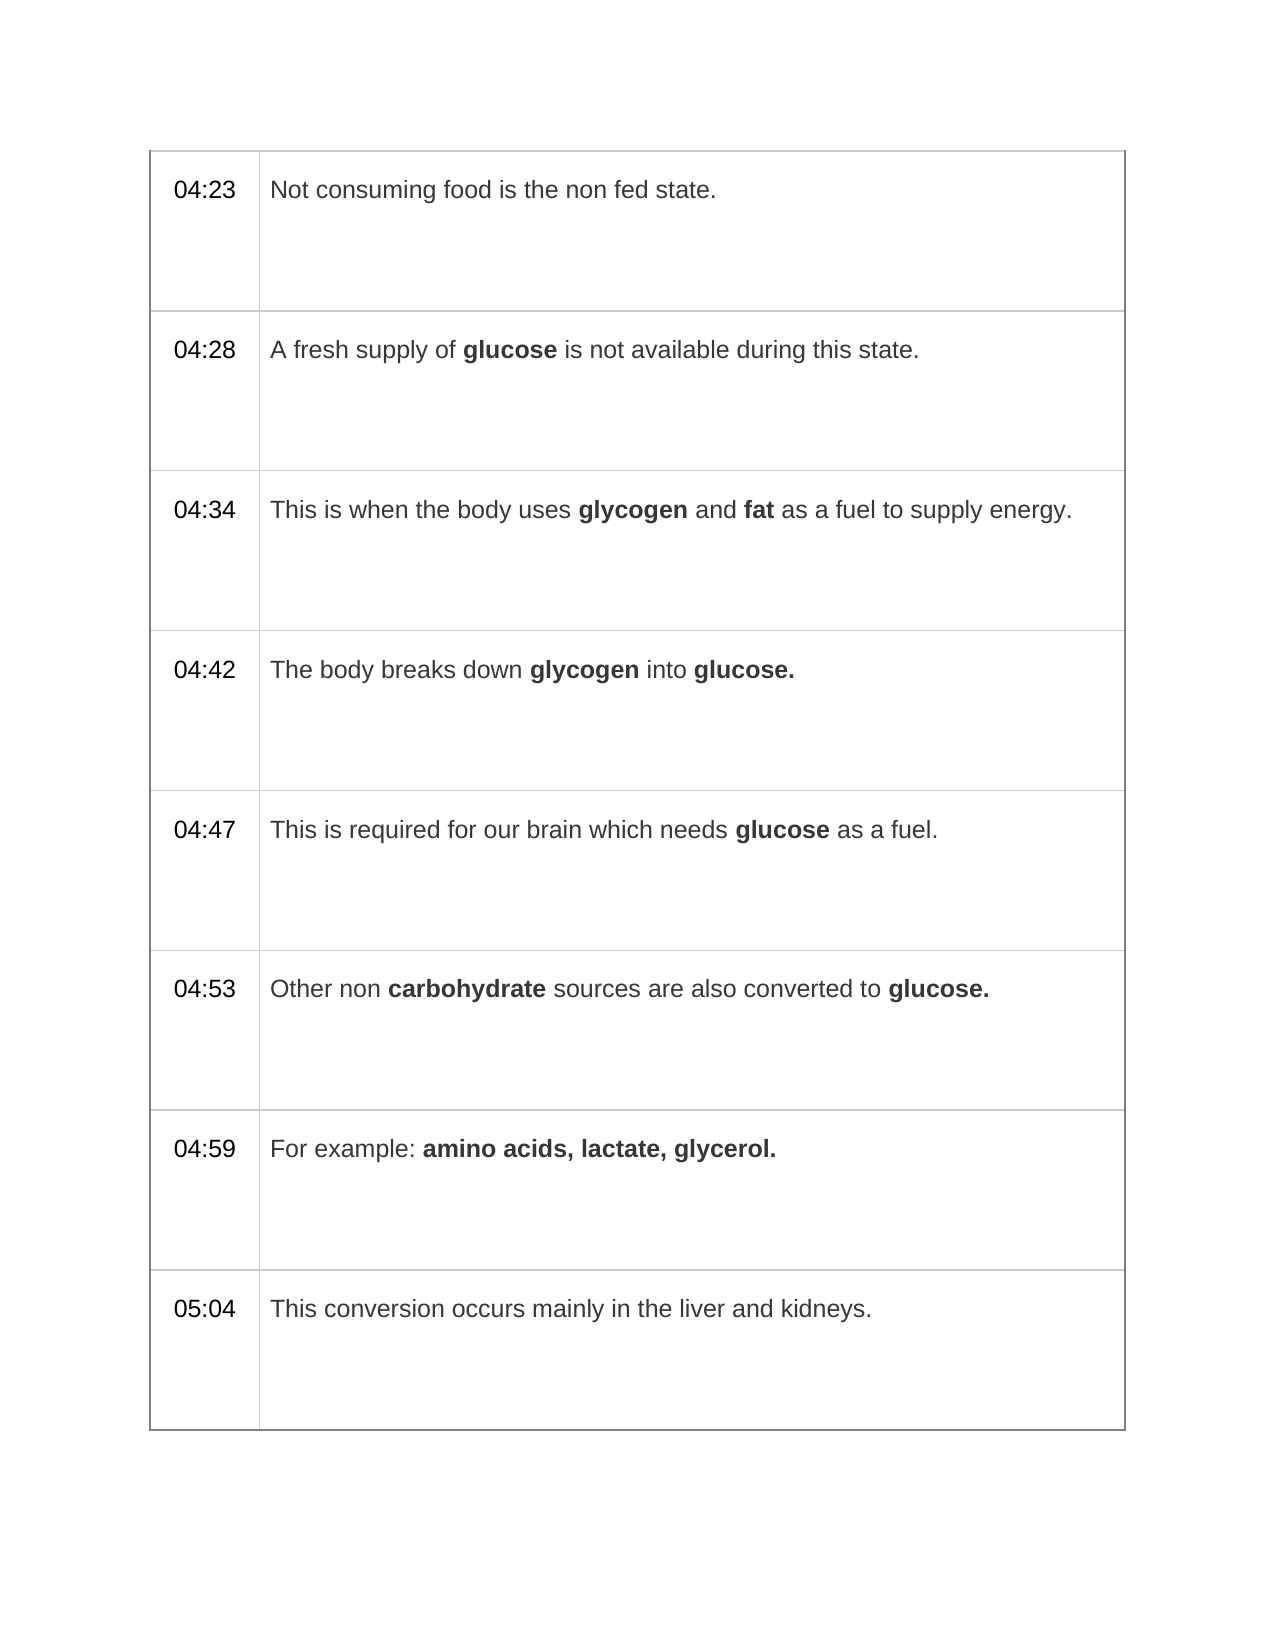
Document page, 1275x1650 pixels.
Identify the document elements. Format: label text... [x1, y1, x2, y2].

table_cell 04:59 [151, 1111, 259, 1269]
table_cell This is required for our brain which needs glucose as a fuel. [260, 791, 1124, 949]
table_cell This is when the body uses glycogen and fat as a fuel to supply energy. [260, 471, 1124, 630]
table_cell 04:47 [151, 791, 259, 949]
table_cell This conversion occurs mainly in the liver and kidneys. [260, 1271, 1124, 1429]
table_cell 04:23 [151, 152, 259, 310]
table_cell For example: amino acids, lactate, glycerol. [260, 1111, 1124, 1269]
table_cell 04:53 [151, 951, 259, 1109]
table_cell 04:28 [151, 312, 259, 470]
table_cell 04:34 [151, 471, 259, 630]
table_cell 05:04 [151, 1271, 259, 1429]
table_cell Not consuming food is the non fed state. [260, 152, 1124, 310]
table_cell A fresh supply of glucose is not available during this state. [260, 312, 1124, 470]
table_cell The body breaks down glycogen into glucose. [260, 631, 1124, 789]
table_cell 04:42 [151, 631, 259, 789]
table_cell Other non carbohydrate sources are also converted to glucose. [260, 951, 1124, 1109]
